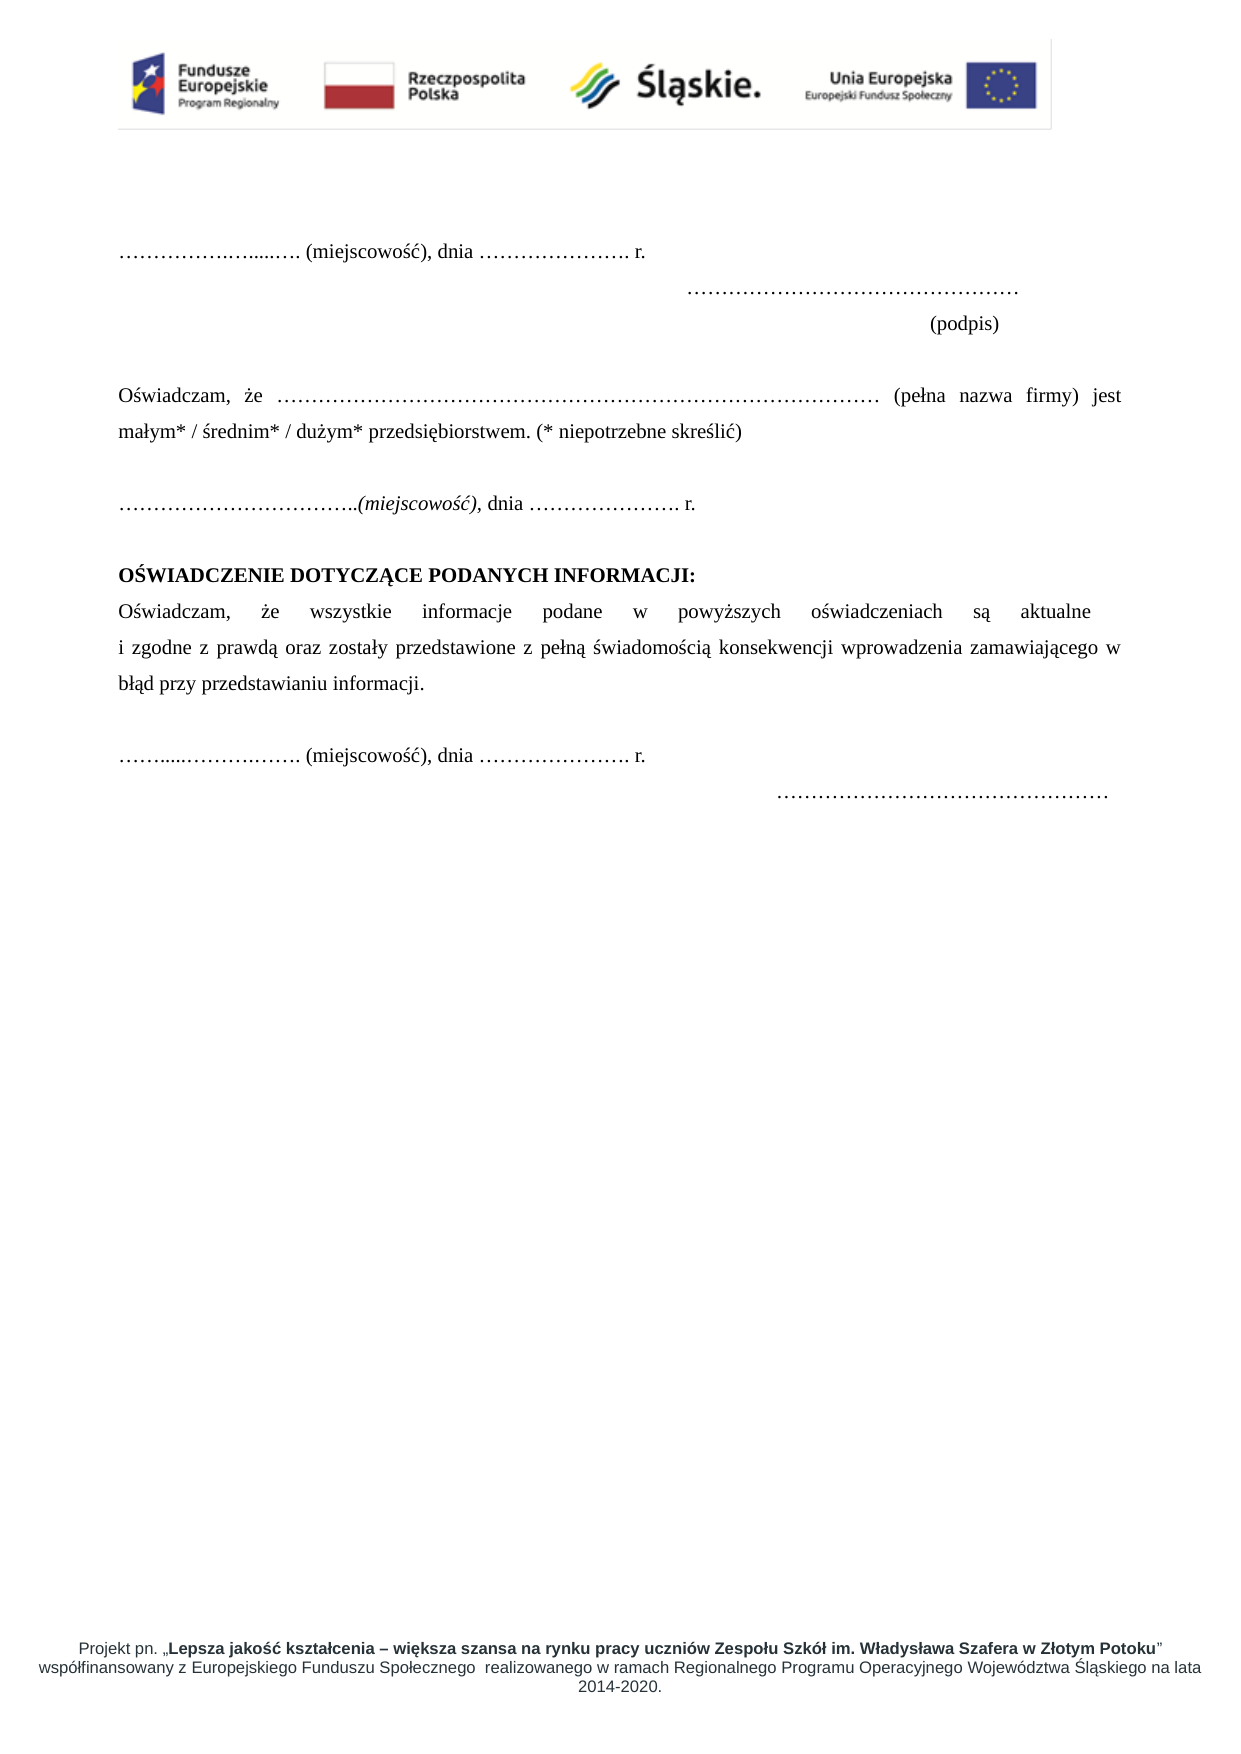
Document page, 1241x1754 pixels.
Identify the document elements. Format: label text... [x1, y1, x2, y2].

text (podpis) [708, 311, 1122, 335]
text ……………………………..(miejscowość), dnia …………………. r. [118, 491, 1122, 515]
text Oświadczam, że wszystkie informacje podane w powyższych oświadczeniach są aktualne i zgodne z prawdą oraz zostały przedstawione z pełną świadomością konsekwencji wprowadzenia zamawiającego w błąd przy przedstawianiu informacji. [118, 599, 1122, 695]
text Oświadczam, że …………………………………………………………………………… (pełna nazwa firmy) jest małym* / średnim* / dużym* przedsiębiorstwem. (* niepotrzebne skreślić) [118, 383, 1122, 443]
text ………………………………………… [118, 779, 1122, 803]
text OŚWIADCZENIE DOTYCZĄCE PODANYCH INFORMACJI: [118, 563, 1122, 587]
text ………………………………………… [118, 274, 1122, 299]
text …….....……….……. (miejscowość), dnia …………………. r. [118, 743, 1122, 767]
text …………….….....…. (miejscowość), dnia …………………. r. [118, 238, 1122, 263]
